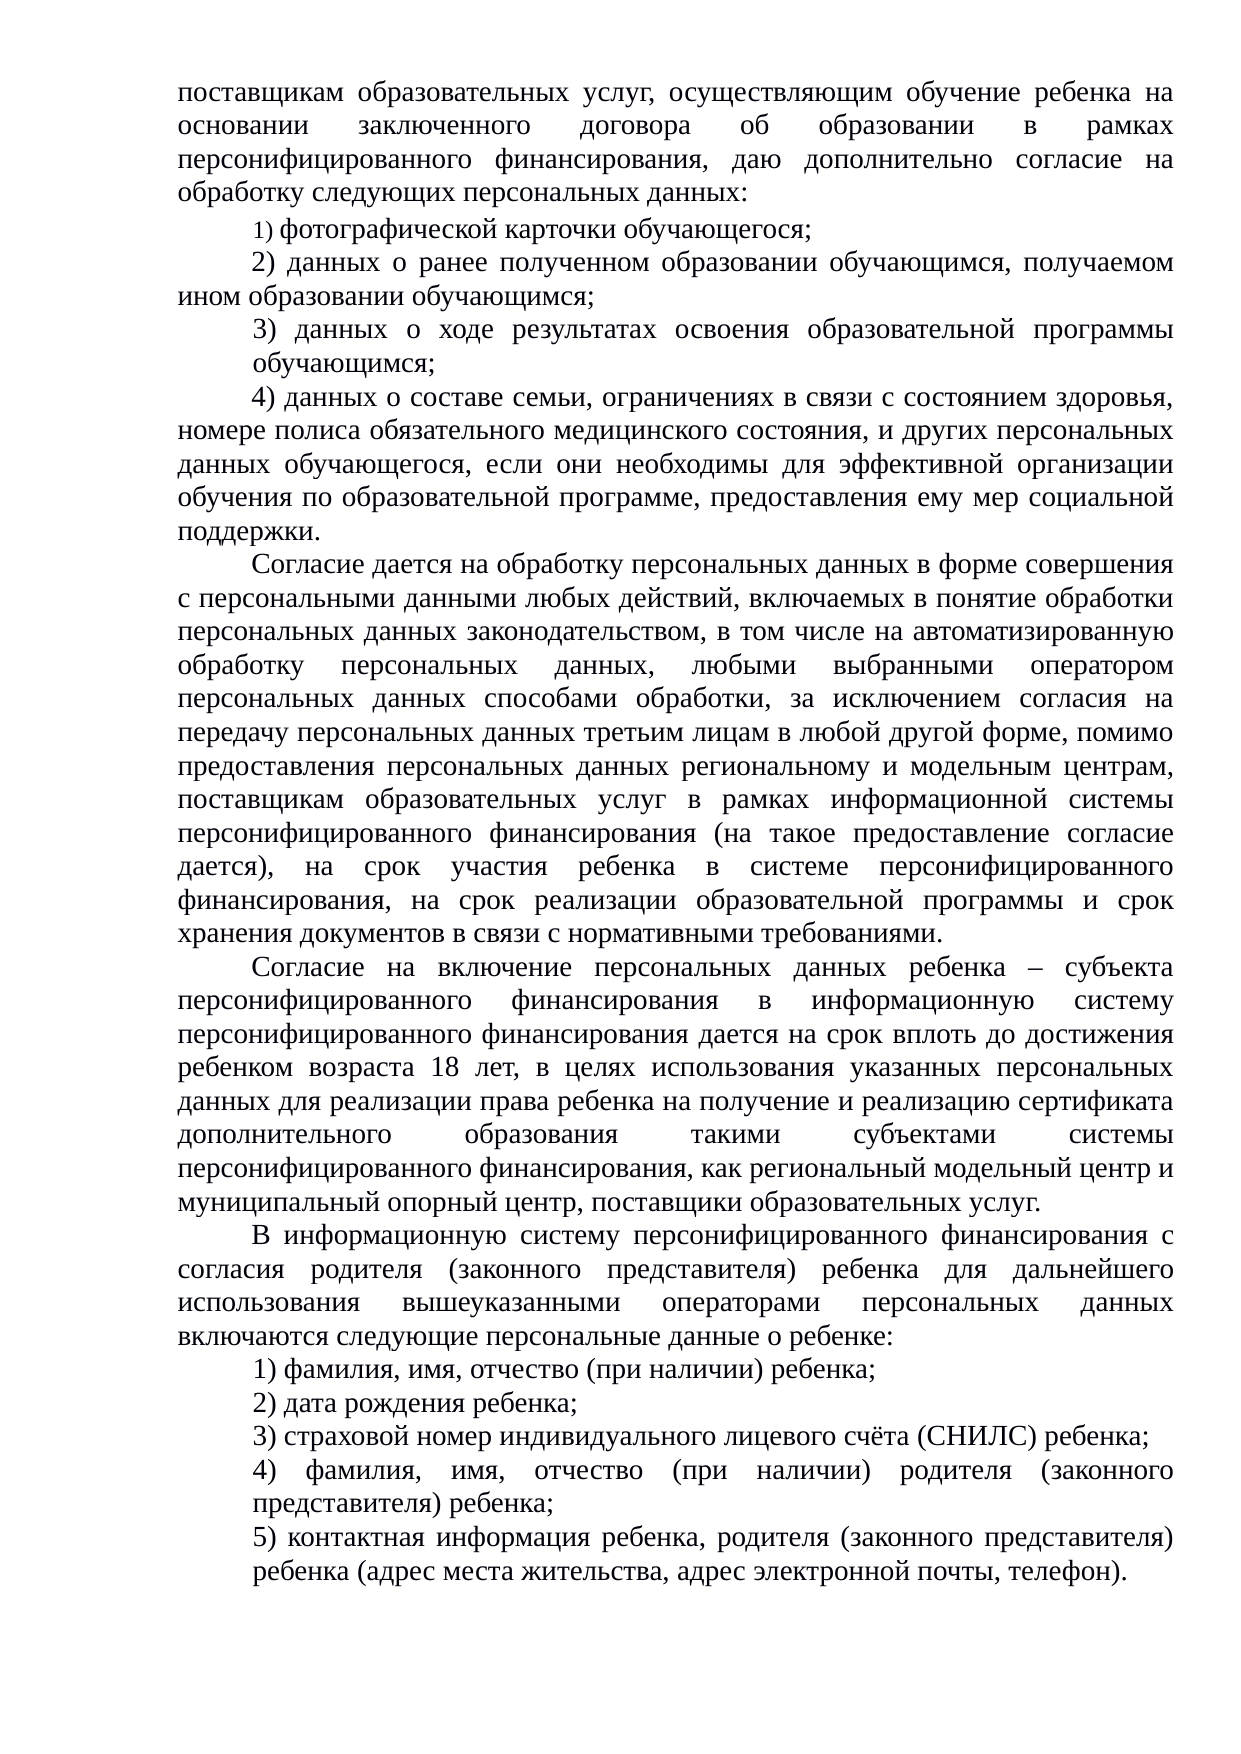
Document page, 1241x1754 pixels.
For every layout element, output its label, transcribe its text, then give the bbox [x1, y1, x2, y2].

list 4) данных о составе семьи, ограничениях в связи с состоянием здоровья, номере полиса обязательного медицинского состояния, и других персональных данных обучающегося, если они необходимы для эффективной организации обучения по образовательной программе, предоставления ему мер социальной поддержки. [177, 379, 1175, 546]
text В информационную систему персонифицированного финансирования с согласия родителя (законного представителя) ребенка для дальнейшего использования вышеуказанными операторами персональных данных включаются следующие персональные данные о ребенке: [177, 1217, 1175, 1351]
text Согласие на включение персональных данных ребенка – субъекта персонифицированного финансирования в информационную систему персонифицированного финансирования дается на срок вплоть до достижения ребенком возраста 18 лет, в целях использования указанных персональных данных для реализации права ребенка на получение и реализацию сертификата дополнительного образования такими субъектами системы персонифицированного финансирования, как региональный модельный центр и муниципальный опорный центр, поставщики образовательных услуг. [177, 949, 1175, 1217]
list 3) данных о ходе результатах освоения образовательной программы обучающимся; [215, 312, 1175, 379]
list 2) дата рождения ребенка; [215, 1385, 1175, 1418]
list 4) фамилия, имя, отчество (при наличии) родителя (законного представителя) ребенка; [215, 1452, 1175, 1519]
text поставщикам образовательных услуг, осуществляющим обучение ребенка на основании заключенного договора об образовании в рамках персонифицированного финансирования, даю дополнительно согласие на обработку следующих персональных данных: [177, 74, 1175, 208]
text Согласие дается на обработку персональных данных в форме совершения с персональными данными любых действий, включаемых в понятие обработки персональных данных законодательством, в том числе на автоматизированную обработку персональных данных, любыми выбранными оператором персональных данных способами обработки, за исключением согласия на передачу персональных данных третьим лицам в любой другой форме, помимо предоставления персональных данных региональному и модельным центрам, поставщикам образовательных услуг в рамках информационной системы персонифицированного финансирования (на такое предоставление согласие дается), на срок участия ребенка в системе персонифицированного финансирования, на срок реализации образовательной программы и срок хранения документов в связи с нормативными требованиями. [177, 546, 1175, 949]
list 1) фотографической карточки обучающегося; [215, 211, 1175, 244]
list 3) страховой номер индивидуального лицевого счёта (СНИЛС) ребенка; [215, 1418, 1175, 1452]
list 2) данных о ранее полученном образовании обучающимся, получаемом ином образовании обучающимся; [177, 244, 1175, 312]
list 5) контактная информация ребенка, родителя (законного представителя) ребенка (адрес места жительства, адрес электронной почты, телефон). [215, 1519, 1175, 1586]
list 1) фамилия, имя, отчество (при наличии) ребенка; [215, 1351, 1175, 1385]
